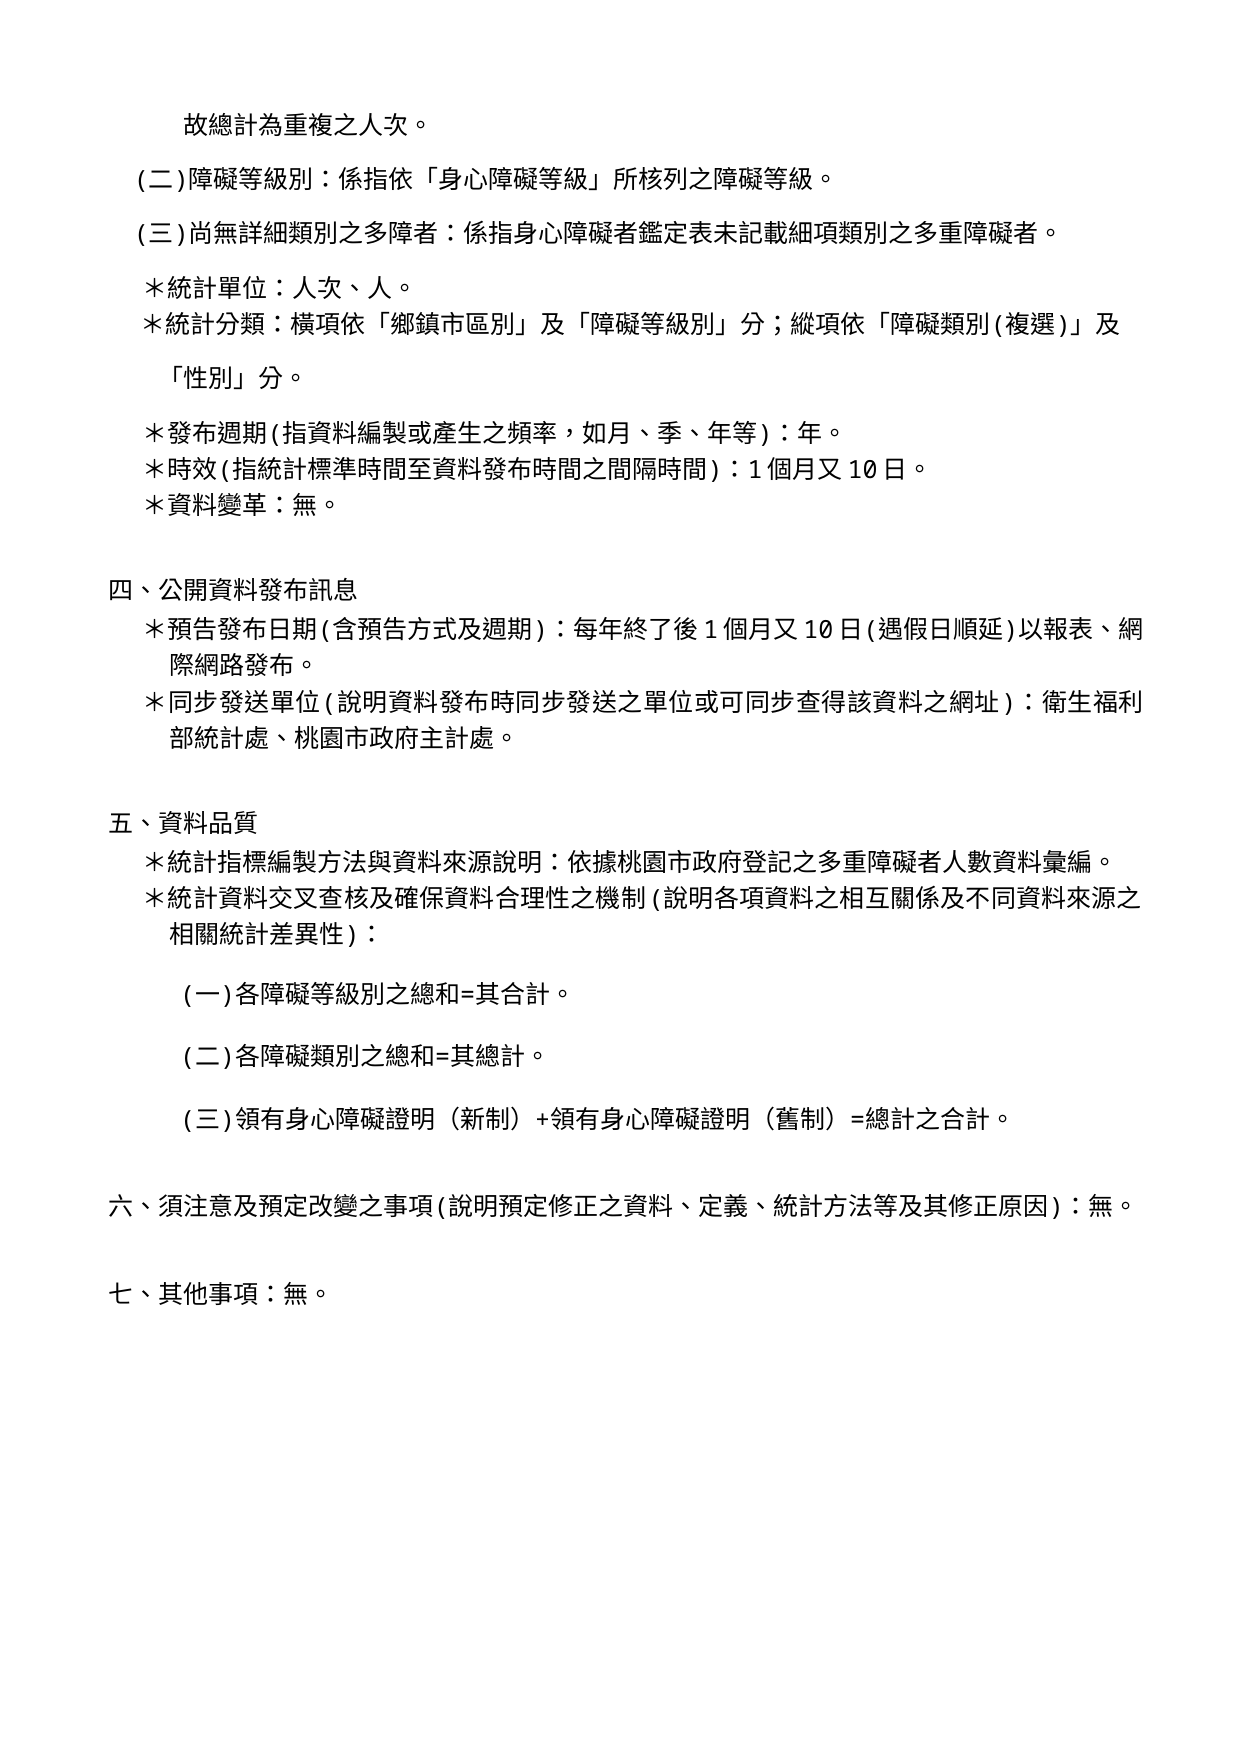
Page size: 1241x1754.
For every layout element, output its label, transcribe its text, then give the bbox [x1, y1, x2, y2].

table_header 統計資料背景說明 資料種類：社會福利服務統計 資料項目：桃園市多重障礙者人數按多重障礙類別分 一、發布及編製機關單位 ＊發布機關、單位：桃園市政府社會局會計室 ＊編製單位：桃園市政府社會局身心障礙福利科 ＊聯絡電話：(03)3322101#6444 ＊傳真：(03)3348721 ＊電子信箱：10075291@mail.tycg.gov.tw 二、發布形式 ＊口頭： ( )記者會或說明會 ＊書面： ( )新聞稿 ( )報表 ( )書刊，刊名： ＊電子媒體： ( )線上書刊及資料庫， 網址： ( )磁片 ( )光碟片 (√)其他 Open Document File (odf)、Portable Document Format (pdf) 或Excel檔案。 三、資料範圍、週期及時效 ＊統計地區範圍及對象：凡本市領有身心障礙證明者，且證明上註記之ICD診斷編碼對應回舊制障礙類別，具有二類或二類以上舊制障礙類別者，均為統計對象。 ＊統計標準時間：以12月底之事實為準。 ＊統計項目定義： (一)多重障礙者人數：係指領有身心障礙證明，且證明上註記之ICD診斷編碼對應回舊制障礙類別，具有二類或二類以上舊制障礙類別者之人數，並依舊制之障礙類別分別歸類，故總計為重複之人次。 (二)障礙等級別：係指依「身心障礙等級」所核列之障礙等級。 (三)尚無詳細類別之多障者：係指身心障礙者鑑定表未記載細項類別之多重障礙者。 ＊統計單位：人次、人。 ＊統計分類：橫項依「鄉鎮市區別」及「障礙等級別」分；縱項依「障礙類別(複選)」及「性別」分。 ＊發布週期(指資料編製或產生之頻率，如月、季、年等)：年。 ＊時效(指統計標準時間至資料發布時間之間隔時間)：1個月又10日。 ＊資料變革：無。 四、公開資料發布訊息 ＊預告發布日期(含預告方式及週期)：每年終了後1個月又10日(遇假日順延)以報表、網際網路發布。 ＊同步發送單位(說明資料發布時同步發送之單位或可同步查得該資料之網址)：衛生福利部統計處、桃園市政府主計處。 五、資料品質 ＊統計指標編製方法與資料來源說明：依據桃園市政府登記之多重障礙者人數資料彙編。 ＊統計資料交叉查核及確保資料合理性之機制(說明各項資料之相互關係及不同資料來源之相關統計差異性)： (一)各障礙等級別之總和=其合計。 (二)各障礙類別之總和=其總計。 (三)領有身心障礙證明（新制）+領有身心障礙證明（舊制）=總計之合計。 六、須注意及預定改變之事項(說明預定修正之資料、定義、統計方法等及其修正原因)：無。 七、其他事項：無。 [98, 105, 1155, 1313]
